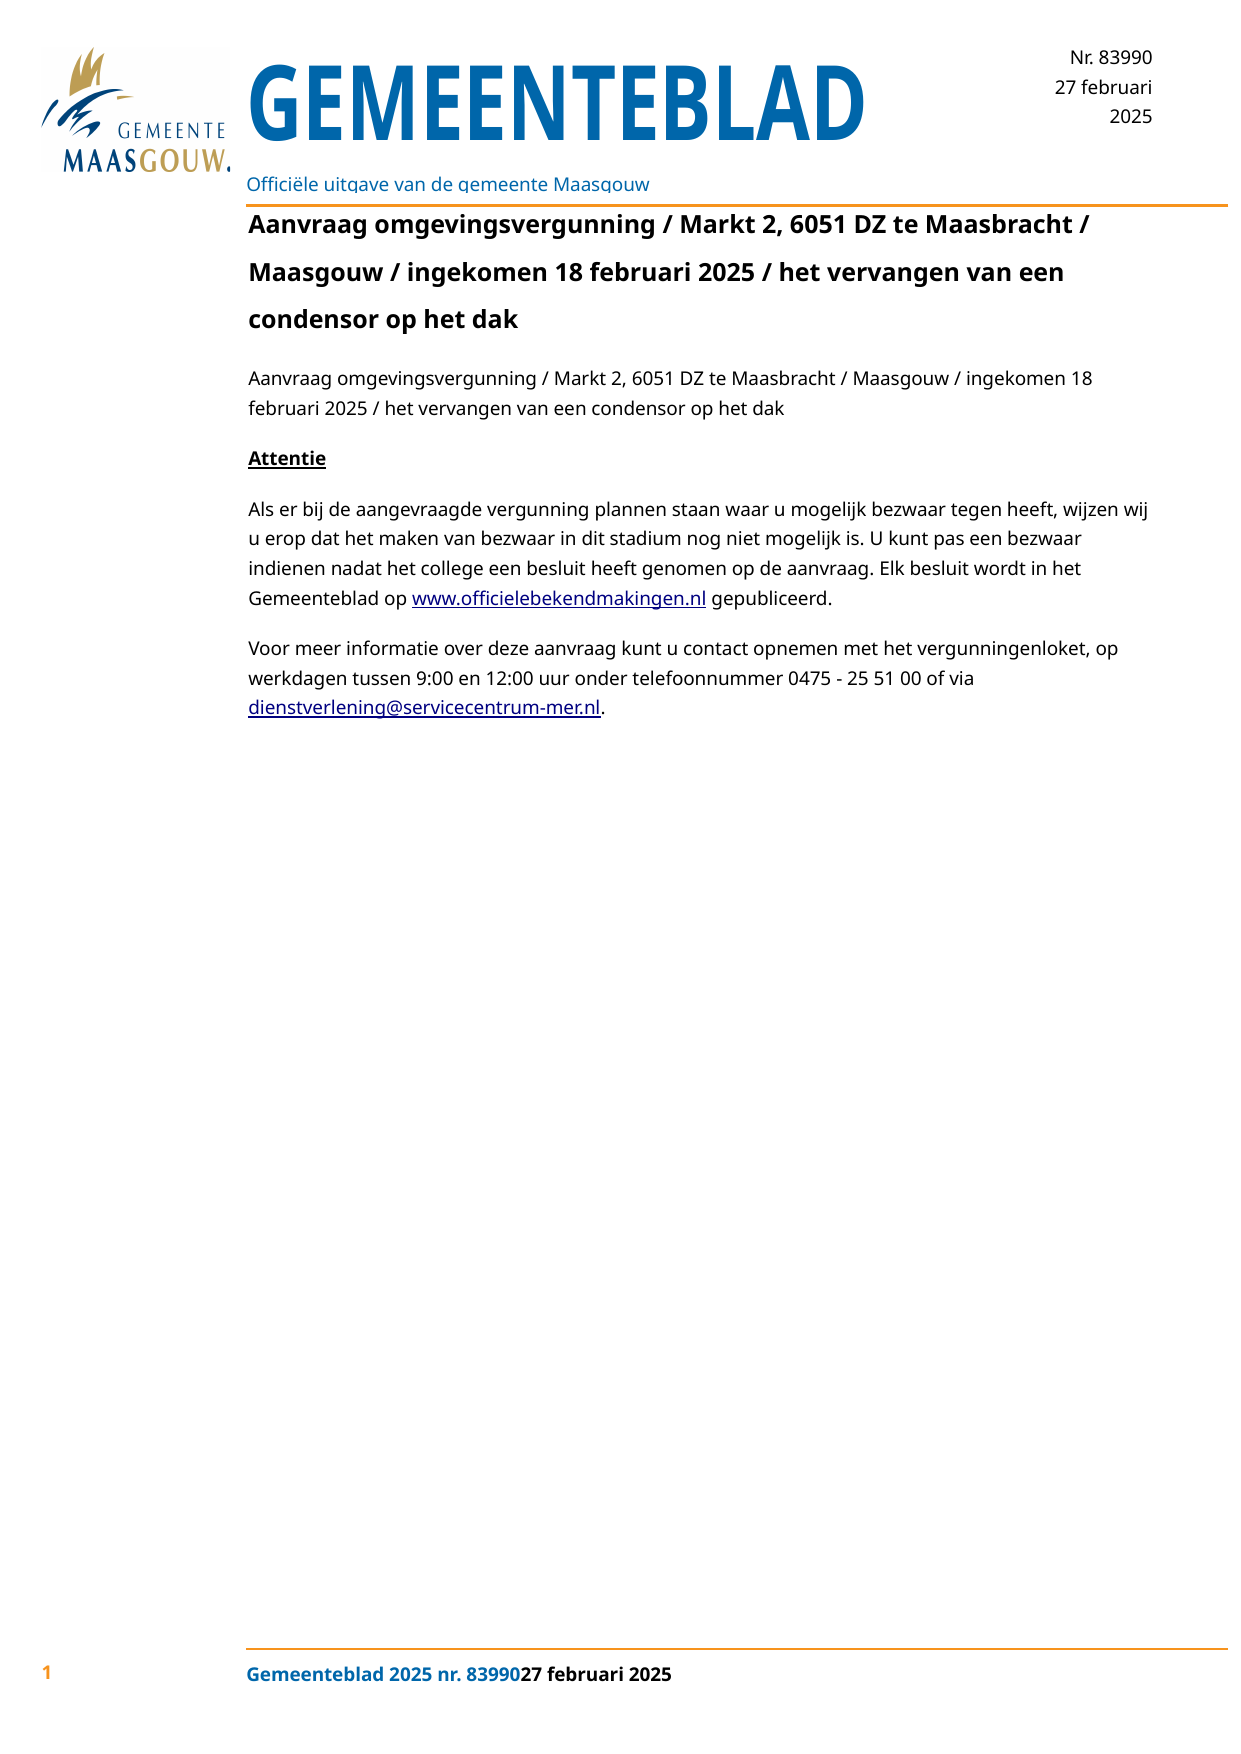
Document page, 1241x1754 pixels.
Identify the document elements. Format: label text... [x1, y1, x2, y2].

text Voor meer informatie over deze aanvraag kunt u contact opnemen met het vergunningenloket, op werkdagen tussen 9:00 en 12:00 uur onder telefoonnummer 0475 - 25 51 00 of via dienstverlening@servicecentrum-mer.nl. [248, 635, 1152, 720]
picture [41, 47, 231, 172]
text Aanvraag omgevingsvergunning / Markt 2, 6051 DZ te Maasbracht / Maasgouw / ingekomen 18 februari 2025 / het vervangen van een condensor op het dak [248, 207, 1152, 336]
text Als er bij de aangevraagde vergunning plannen staan waar u mogelijk bezwaar tegen heeft, wijzen wij u erop dat het maken van bezwaar in dit stadium nog niet mogelijk is. U kunt pas een bezwaar indienen nadat het college een besluit heeft genomen op de aanvraag. Elk besluit wordt in het Gemeenteblad op www.officielebekendmakingen.nl gepubliceerd. [248, 496, 1152, 610]
text Aanvraag omgevingsvergunning / Markt 2, 6051 DZ te Maasbracht / Maasgouw / ingekomen 18 februari 2025 / het vervangen van een condensor op het dak [248, 366, 1152, 421]
text Attentie [248, 446, 1152, 471]
